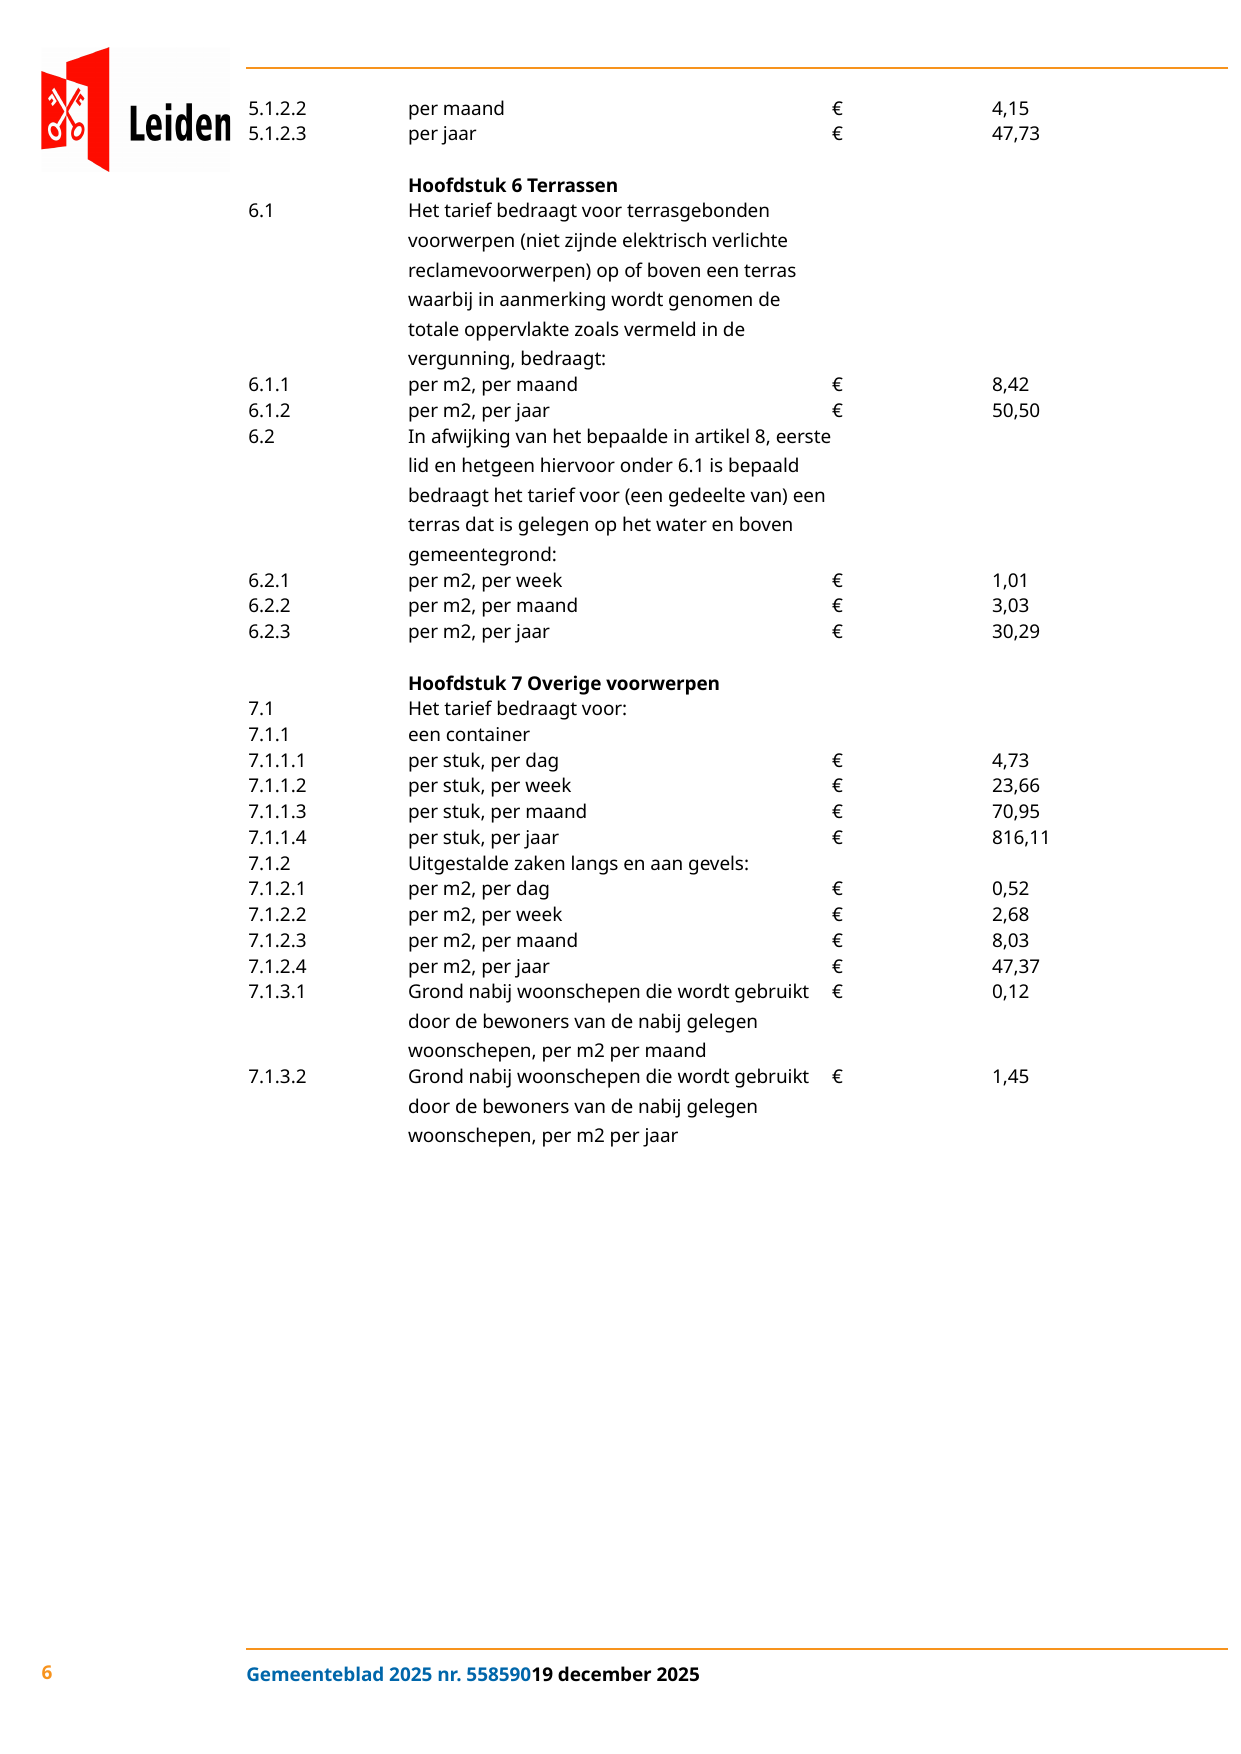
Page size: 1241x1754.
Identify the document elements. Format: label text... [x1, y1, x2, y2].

table_cell € [832, 593, 992, 618]
table_cell € [832, 397, 992, 423]
table_cell 7.1.1.3 [248, 799, 408, 824]
table_cell € [832, 979, 992, 1063]
table_cell 7.1.1.4 [248, 824, 408, 850]
table_cell [832, 696, 992, 721]
table_cell [832, 146, 992, 172]
table_cell 7.1.2.2 [248, 901, 408, 927]
picture [41, 47, 231, 172]
table_cell [992, 721, 1152, 747]
table_cell 47,37 [992, 953, 1152, 978]
table_cell 6.2.3 [248, 618, 408, 644]
table_cell 6.1.2 [248, 397, 408, 423]
table_cell 23,66 [992, 773, 1152, 798]
table_cell € [832, 567, 992, 593]
table_cell per m2, per maand [408, 593, 832, 618]
table_cell 6.1 [248, 198, 408, 371]
table_cell [248, 644, 408, 670]
table_cell [248, 172, 408, 198]
table_cell 7.1.1.1 [248, 747, 408, 773]
table_cell € [832, 95, 992, 121]
table_cell een container [408, 721, 832, 747]
table_cell 1,45 [992, 1064, 1152, 1148]
table_cell [832, 172, 992, 198]
table_cell [248, 670, 408, 696]
table_cell 6.2.2 [248, 593, 408, 618]
table_cell per jaar [408, 121, 832, 146]
table_cell per m2, per jaar [408, 953, 832, 978]
table_cell 7.1.2.1 [248, 876, 408, 901]
table_cell In afwijking van het bepaalde in artikel 8, eerste lid en hetgeen hiervoor onder 6.1 is bepaald bedraagt het tarief voor (een gedeelte van) een terras dat is gelegen op het water en boven gemeentegrond: [408, 423, 832, 567]
table_cell 6.1.1 [248, 371, 408, 397]
table_cell 70,95 [992, 799, 1152, 824]
table_cell 4,15 [992, 95, 1152, 121]
table_cell [832, 644, 992, 670]
table_cell Grond nabij woonschepen die wordt gebruikt door de bewoners van de nabij gelegen woonschepen, per m2 per jaar [408, 1064, 832, 1148]
table_cell 47,73 [992, 121, 1152, 146]
table_cell € [832, 618, 992, 644]
table_cell [408, 644, 832, 670]
table_cell € [832, 799, 992, 824]
table_cell [992, 198, 1152, 371]
table_cell 7.1.3.2 [248, 1064, 408, 1148]
table_cell per m2, per week [408, 901, 832, 927]
table_cell 7.1.2.4 [248, 953, 408, 978]
table_cell € [832, 1064, 992, 1148]
table_cell 6.2.1 [248, 567, 408, 593]
table_cell 1,01 [992, 567, 1152, 593]
table_cell [832, 423, 992, 567]
table_cell per m2, per jaar [408, 397, 832, 423]
table_cell per stuk, per week [408, 773, 832, 798]
table_cell [832, 670, 992, 696]
table_cell per m2, per jaar [408, 618, 832, 644]
table_cell per stuk, per jaar [408, 824, 832, 850]
table_cell [992, 146, 1152, 172]
table_cell [992, 423, 1152, 567]
table_cell 5.1.2.2 [248, 95, 408, 121]
table_cell € [832, 121, 992, 146]
table_cell € [832, 876, 992, 901]
table_cell € [832, 371, 992, 397]
table_cell 7.1.2 [248, 850, 408, 876]
table_cell per m2, per week [408, 567, 832, 593]
table_cell per m2, per maand [408, 371, 832, 397]
table_cell 7.1.1.2 [248, 773, 408, 798]
table_cell [992, 696, 1152, 721]
table_cell 0,12 [992, 979, 1152, 1063]
table_cell 816,11 [992, 824, 1152, 850]
table_cell € [832, 824, 992, 850]
table_cell [248, 146, 408, 172]
table_cell 7.1.1 [248, 721, 408, 747]
table_cell per maand [408, 95, 832, 121]
table_cell € [832, 901, 992, 927]
table_cell [992, 670, 1152, 696]
table_cell [408, 146, 832, 172]
table_cell 4,73 [992, 747, 1152, 773]
table_cell € [832, 773, 992, 798]
table_cell 3,03 [992, 593, 1152, 618]
table_cell per m2, per maand [408, 927, 832, 953]
table_cell Hoofdstuk 7 Overige voorwerpen [408, 670, 832, 696]
table_cell [992, 850, 1152, 876]
table_cell 7.1 [248, 696, 408, 721]
table_cell 8,42 [992, 371, 1152, 397]
table_cell 7.1.2.3 [248, 927, 408, 953]
table_cell 5.1.2.3 [248, 121, 408, 146]
table_cell per m2, per dag [408, 876, 832, 901]
table_cell [992, 172, 1152, 198]
table_cell 2,68 [992, 901, 1152, 927]
table_cell Hoofdstuk 6 Terrassen [408, 172, 832, 198]
table_cell [832, 850, 992, 876]
table_cell 30,29 [992, 618, 1152, 644]
table_cell Uitgestalde zaken langs en aan gevels: [408, 850, 832, 876]
table_cell Het tarief bedraagt voor terrasgebonden voorwerpen (niet zijnde elektrisch verlichte reclamevoorwerpen) op of boven een terras waarbij in aanmerking wordt genomen de totale oppervlakte zoals vermeld in de vergunning, bedraagt: [408, 198, 832, 371]
table_cell Het tarief bedraagt voor: [408, 696, 832, 721]
table_cell Grond nabij woonschepen die wordt gebruikt door de bewoners van de nabij gelegen woonschepen, per m2 per maand [408, 979, 832, 1063]
table_cell € [832, 953, 992, 978]
table_cell [992, 644, 1152, 670]
table_cell [832, 198, 992, 371]
table_cell per stuk, per dag [408, 747, 832, 773]
table_cell 7.1.3.1 [248, 979, 408, 1063]
table_cell [832, 721, 992, 747]
table_cell per stuk, per maand [408, 799, 832, 824]
table_cell 50,50 [992, 397, 1152, 423]
table_cell € [832, 927, 992, 953]
table_cell € [832, 747, 992, 773]
table_cell 0,52 [992, 876, 1152, 901]
table_cell 6.2 [248, 423, 408, 567]
table_cell 8,03 [992, 927, 1152, 953]
